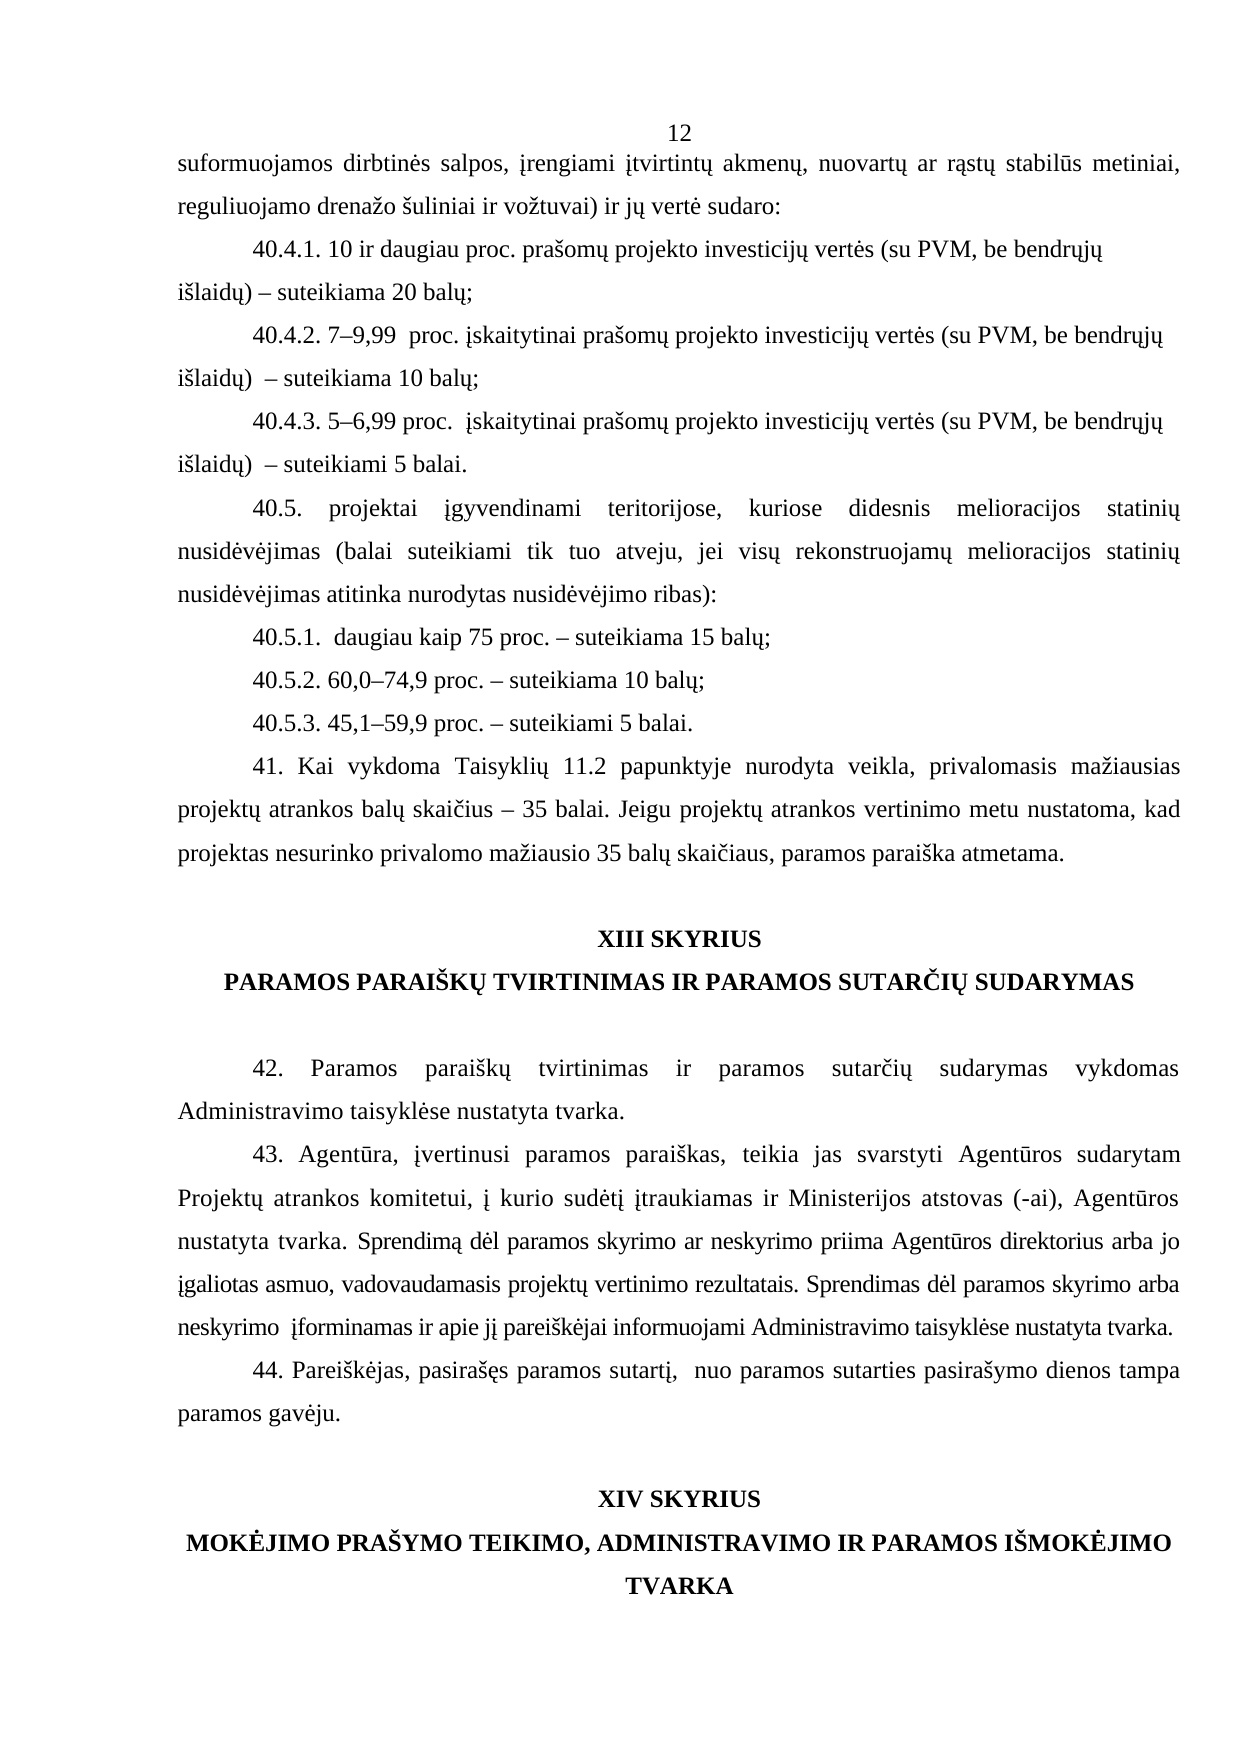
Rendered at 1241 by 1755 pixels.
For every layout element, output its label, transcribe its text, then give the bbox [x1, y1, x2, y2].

text 40.5.1. daugiau kaip 75 proc. – suteikiama 15 balų; [177, 622, 1181, 651]
text 40.5. projektai įgyvendinami teritorijose, kuriose didesnis melioracijos statinių nusidėvėjimas (balai suteikiami tik tuo atveju, jei visų rekonstruojamų melioracijos statinių nusidėvėjimas atitinka nurodytas nusidėvėjimo ribas): [177, 493, 1181, 608]
text 40.5.2. 60,0–74,9 proc. – suteikiama 10 balų; [177, 665, 1181, 694]
text 40.5.3. 45,1–59,9 proc. – suteikiami 5 balai. [177, 708, 1181, 737]
text 43. Agentūra, įvertinusi paramos paraiškas, teikia jas svarstyti Agentūros sudarytam Projektų atrankos komitetui, į kurio sudėtį įtraukiamas ir Ministerijos atstovas (-ai), Agentūros nustatyta tvarka. Sprendimą dėl paramos skyrimo ar neskyrimo priima Agentūros direktorius arba jo įgaliotas asmuo, vadovaudamasis projektų vertinimo rezultatais. Sprendimas dėl paramos skyrimo arba neskyrimo įforminamas ir apie jį pareiškėjai informuojami Administravimo taisyklėse nustatyta tvarka. [177, 1139, 1181, 1341]
text 40.4.1. 10 ir daugiau proc. prašomų projekto investicijų vertės (su PVM, be bendrųjų išlaidų) – suteikiama 20 balų; [177, 234, 1181, 306]
text 40.4.2. 7–9,99 proc. įskaitytinai prašomų projekto investicijų vertės (su PVM, be bendrųjų išlaidų) – suteikiama 10 balų; [177, 320, 1181, 392]
text PARAMOS PARAIŠKŲ TVIRTINIMAS IR PARAMOS SUTARČIŲ SUDARYMAS [177, 967, 1181, 996]
text XIV SKYRIUS [177, 1484, 1181, 1513]
text MOKĖJIMO PRAŠYMO TEIKIMO, ADMINISTRAVIMO IR PARAMOS IŠMOKĖJIMO TVARKA [177, 1528, 1181, 1599]
text 41. Kai vykdoma Taisyklių 11.2 papunktyje nurodyta veikla, privalomasis mažiausias projektų atrankos balų skaičius – 35 balai. Jeigu projektų atrankos vertinimo metu nustatoma, kad projektas nesurinko privalomo mažiausio 35 balų skaičiaus, paramos paraiška atmetama. [177, 751, 1181, 866]
text 40.4.3. 5–6,99 proc. įskaitytinai prašomų projekto investicijų vertės (su PVM, be bendrųjų išlaidų) – suteikiami 5 balai. [177, 406, 1181, 478]
text 44. Pareiškėjas, pasirašęs paramos sutartį, nuo paramos sutarties pasirašymo dienos tampa paramos gavėju. [177, 1355, 1181, 1427]
text suformuojamos dirbtinės salpos, įrengiami įtvirtintų akmenų, nuovartų ar rąstų stabilūs metiniai, reguliuojamo drenažo šuliniai ir vožtuvai) ir jų vertė sudaro: [177, 148, 1181, 219]
text XIII SKYRIUS [177, 924, 1181, 953]
text 42. Paramos paraiškų tvirtinimas ir paramos sutarčių sudarymas vykdomas Administravimo taisyklėse nustatyta tvarka. [177, 1053, 1181, 1125]
